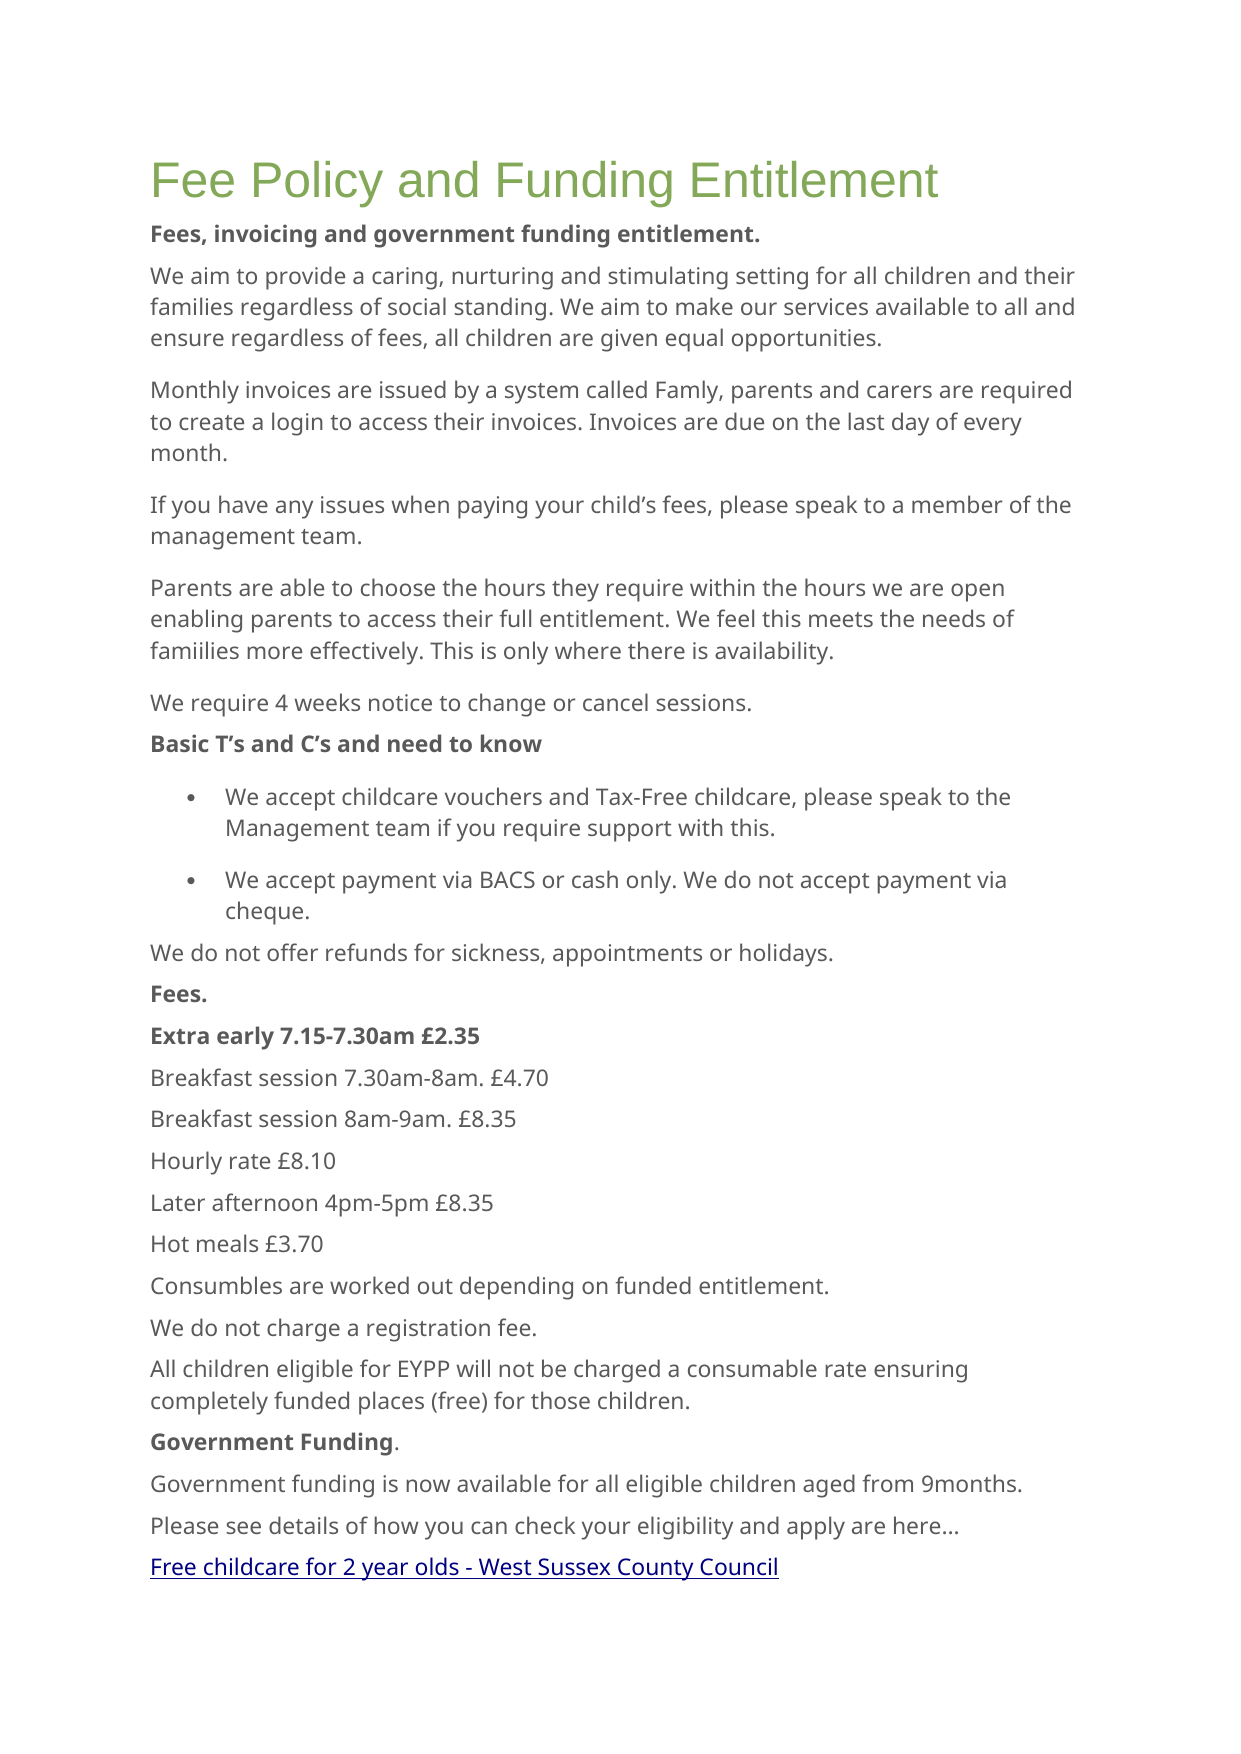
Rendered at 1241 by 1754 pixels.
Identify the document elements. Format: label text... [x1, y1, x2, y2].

text If you have any issues when paying your child’s fees, please speak to a member of the management team. [150, 489, 1090, 551]
text Consumbles are worked out depending on funded entitlement. [150, 1270, 1090, 1301]
text Hot meals £3.70 [150, 1228, 1090, 1259]
text Basic T’s and C’s and need to know [150, 728, 1090, 759]
list We accept childcare vouchers and Tax-Free childcare, please speak to the Management team if you require support with this. [187, 780, 1090, 843]
text Free childcare for 2 year olds - West Sussex County Council [150, 1551, 1090, 1582]
text Extra early 7.15-7.30am £2.35 [150, 1020, 1090, 1051]
text Government funding is now available for all eligible children aged from 9months. [150, 1468, 1090, 1499]
text We do not offer refunds for sickness, appointments or holidays. [150, 937, 1090, 968]
text We aim to provide a caring, nurturing and stimulating setting for all children and their families regardless of social standing. We aim to make our services available to all and ensure regardless of fees, all children are given equal opportunities. [150, 259, 1090, 353]
text Breakfast session 7.30am-8am. £4.70 [150, 1062, 1090, 1093]
text We do not charge a registration fee. [150, 1312, 1090, 1343]
text Monthly invoices are issued by a system called Famly, parents and carers are required to create a login to access their invoices. Invoices are due on the last day of every month. [150, 374, 1090, 468]
text Later afternoon 4pm-5pm £8.35 [150, 1187, 1090, 1218]
text We require 4 weeks notice to change or cancel sessions. [150, 687, 1090, 718]
text Government Funding. [150, 1426, 1090, 1457]
text Breakfast session 8am-9am. £8.35 [150, 1103, 1090, 1134]
text Please see details of how you can check your eligibility and apply are here… [150, 1509, 1090, 1541]
text All children eligible for EYPP will not be charged a consumable rate ensuring completely funded places (free) for those children. [150, 1353, 1090, 1416]
subtitle Fee Policy and Funding Entitlement [150, 150, 1090, 207]
text Fees. [150, 978, 1090, 1009]
list We accept payment via BACS or cash only. We do not accept payment via cheque. [187, 864, 1090, 926]
text Hourly rate £8.10 [150, 1145, 1090, 1176]
text Parents are able to choose the hours they require within the hours we are open enabling parents to access their full entitlement. We feel this meets the needs of famiilies more effectively. This is only where there is availability. [150, 572, 1090, 666]
text Fees, invoicing and government funding entitlement. [150, 218, 1090, 249]
